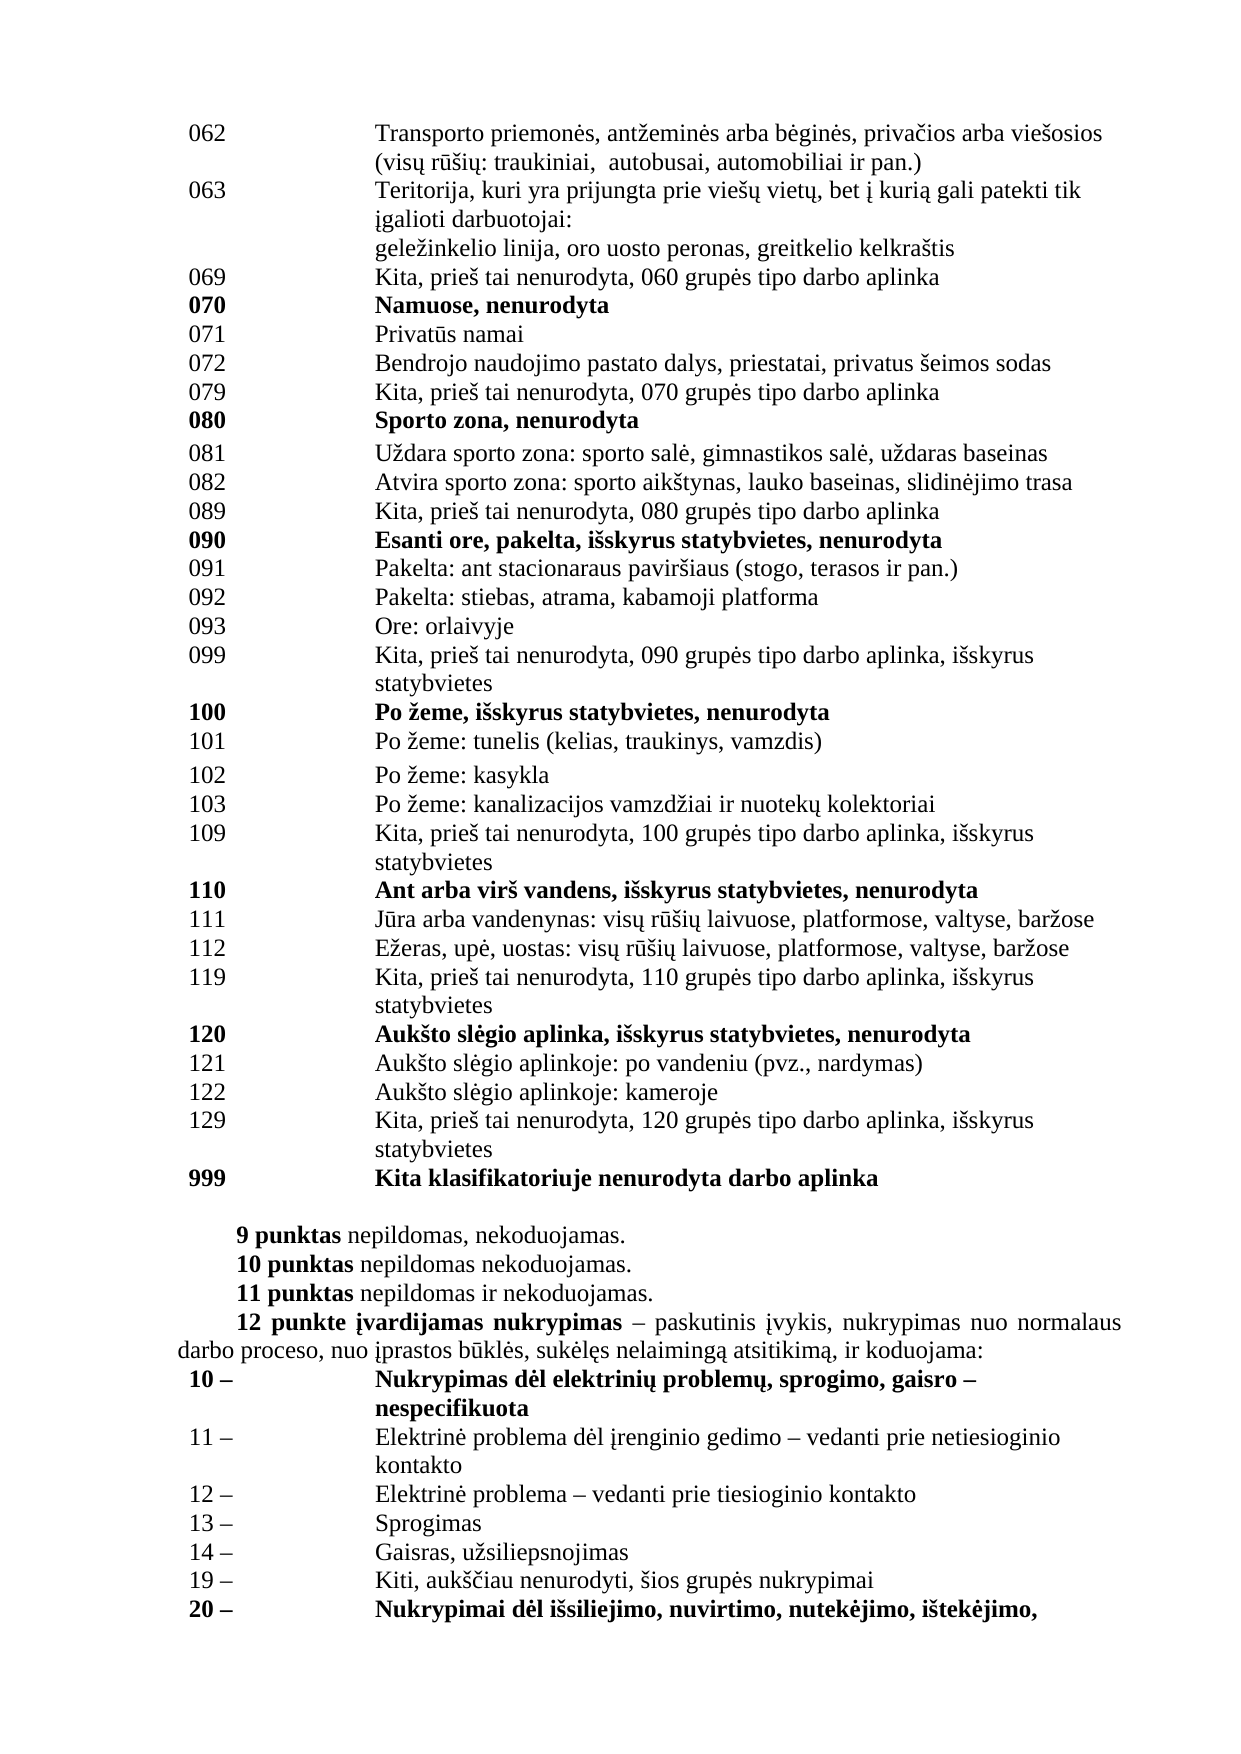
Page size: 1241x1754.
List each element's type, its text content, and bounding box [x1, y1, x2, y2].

table_cell 13 – [177, 1508, 363, 1537]
table_cell Jūra arba vandenynas: visų rūšių laivuose, platformose, valtyse, baržose [363, 904, 1122, 933]
table_cell Kita klasifikatoriuje nenurodyta darbo aplinka [363, 1163, 1122, 1192]
table_cell Aukšto slėgio aplinkoje: po vandeniu (pvz., nardymas) [363, 1048, 1122, 1077]
table_cell Kita, prieš tai nenurodyta, 110 grupės tipo darbo aplinka, išskyrus statybvietes [363, 962, 1122, 1019]
table_cell 062 [177, 118, 363, 176]
table_cell Ant arba virš vandens, išskyrus statybvietes, nenurodyta [363, 875, 1122, 904]
table_cell Gaisras, užsiliepsnojimas [364, 1537, 1122, 1565]
table_cell 071 [177, 319, 363, 348]
table_cell Kita, prieš tai nenurodyta, 070 grupės tipo darbo aplinka [363, 377, 1122, 406]
table_cell Teritorija, kuri yra prijungta prie viešų vietų, bet į kurią gali patekti tik įgalioti darbuotojai: geležinkelio linija, oro uosto peronas, greitkelio kelkraštis [363, 176, 1122, 262]
table_header 10 – [177, 1364, 363, 1422]
table_cell Po žeme: kasykla [363, 760, 1122, 789]
table_cell Kiti, aukščiau nenurodyti, šios grupės nukrypimai [364, 1565, 1122, 1594]
table_cell 111 [177, 904, 363, 933]
table_cell Aukšto slėgio aplinkoje: kameroje [363, 1077, 1122, 1105]
table_cell Kita, prieš tai nenurodyta, 100 grupės tipo darbo aplinka, išskyrus statybvietes [363, 818, 1122, 875]
table_cell 999 [177, 1163, 363, 1192]
table_cell 12 – [177, 1479, 363, 1508]
table_cell Kita, prieš tai nenurodyta, 090 grupės tipo darbo aplinka, išskyrus statybvietes [363, 640, 1122, 697]
table_cell Elektrinė problema dėl įrenginio gedimo – vedanti prie netiesioginio kontakto [364, 1422, 1122, 1479]
table_cell Bendrojo naudojimo pastato dalys, priestatai, privatus šeimos sodas [363, 348, 1122, 377]
table_cell 100 [177, 697, 363, 726]
table_cell 081 [177, 439, 363, 467]
table_cell Privatūs namai [363, 319, 1122, 348]
table_cell 120 [177, 1019, 363, 1048]
table_cell 19 – [177, 1565, 363, 1594]
table_cell 063 [177, 176, 363, 262]
table_cell 129 [177, 1105, 363, 1163]
table_cell Po žeme, išskyrus statybvietes, nenurodyta [363, 697, 1122, 726]
table_cell Namuose, nenurodyta [363, 291, 1122, 319]
table_cell Kita, prieš tai nenurodyta, 080 grupės tipo darbo aplinka [363, 496, 1122, 525]
table_cell Elektrinė problema – vedanti prie tiesioginio kontakto [364, 1479, 1122, 1508]
table_cell Uždara sporto zona: sporto salė, gimnastikos salė, uždaras baseinas [363, 439, 1122, 467]
table_cell Sporto zona, nenurodyta [363, 406, 1122, 438]
table_cell 069 [177, 262, 363, 291]
table_cell Nukrypimai dėl išsiliejimo, nuvirtimo, nutekėjimo, ištekėjimo, [364, 1594, 1122, 1623]
table_cell 101 [177, 726, 363, 760]
table_cell 110 [177, 875, 363, 904]
table_cell Kita, prieš tai nenurodyta, 120 grupės tipo darbo aplinka, išskyrus statybvietes [363, 1105, 1122, 1163]
table_cell Pakelta: stiebas, atrama, kabamoji platforma [363, 582, 1122, 611]
table_cell Pakelta: ant stacionaraus paviršiaus (stogo, terasos ir pan.) [363, 554, 1122, 582]
text 11 punktas nepildomas ir nekoduojamas. [177, 1278, 1122, 1307]
table_cell 099 [177, 640, 363, 697]
table_cell 112 [177, 933, 363, 962]
table_cell 090 [177, 525, 363, 553]
table_cell Ežeras, upė, uostas: visų rūšių laivuose, platformose, valtyse, baržose [363, 933, 1122, 962]
table_cell 070 [177, 291, 363, 319]
table_cell 121 [177, 1048, 363, 1077]
table_cell Aukšto slėgio aplinka, išskyrus statybvietes, nenurodyta [363, 1019, 1122, 1048]
table_cell 109 [177, 818, 363, 875]
table_cell 093 [177, 611, 363, 640]
table_cell 072 [177, 348, 363, 377]
table_cell Transporto priemonės, antžeminės arba bėginės, privačios arba viešosios (visų rūšių: traukiniai, autobusai, automobiliai ir pan.) [363, 118, 1122, 176]
table_cell Sprogimas [364, 1508, 1122, 1537]
table_cell 103 [177, 789, 363, 818]
table_cell Kita, prieš tai nenurodyta, 060 grupės tipo darbo aplinka [363, 262, 1122, 291]
table_cell 14 – [177, 1537, 363, 1565]
table_cell 122 [177, 1077, 363, 1105]
table_cell 091 [177, 554, 363, 582]
table_cell 079 [177, 377, 363, 406]
table_cell Esanti ore, pakelta, išskyrus statybvietes, nenurodyta [363, 525, 1122, 553]
text 9 punktas nepildomas, nekoduojamas. [177, 1220, 1122, 1249]
text 12 punkte įvardijamas nukrypimas – paskutinis įvykis, nukrypimas nuo normalaus darbo proceso, nuo įprastos būklės, sukėlęs nelaimingą atsitikimą, ir koduojama: [177, 1307, 1122, 1364]
table_cell 102 [177, 760, 363, 789]
table_cell Po žeme: kanalizacijos vamzdžiai ir nuotekų kolektoriai [363, 789, 1122, 818]
table_cell Atvira sporto zona: sporto aikštynas, lauko baseinas, slidinėjimo trasa [363, 467, 1122, 496]
table_cell Po žeme: tunelis (kelias, traukinys, vamzdis) [363, 726, 1122, 760]
table_cell Ore: orlaivyje [363, 611, 1122, 640]
table_cell 20 – [177, 1594, 363, 1623]
text 10 punktas nepildomas nekoduojamas. [177, 1249, 1122, 1278]
table_cell 082 [177, 467, 363, 496]
table_cell 089 [177, 496, 363, 525]
table_header Nukrypimas dėl elektrinių problemų, sprogimo, gaisro – nespecifikuota [364, 1364, 1122, 1422]
table_cell 11 – [177, 1422, 363, 1479]
table_cell 080 [177, 406, 363, 438]
table_cell 119 [177, 962, 363, 1019]
table_cell 092 [177, 582, 363, 611]
